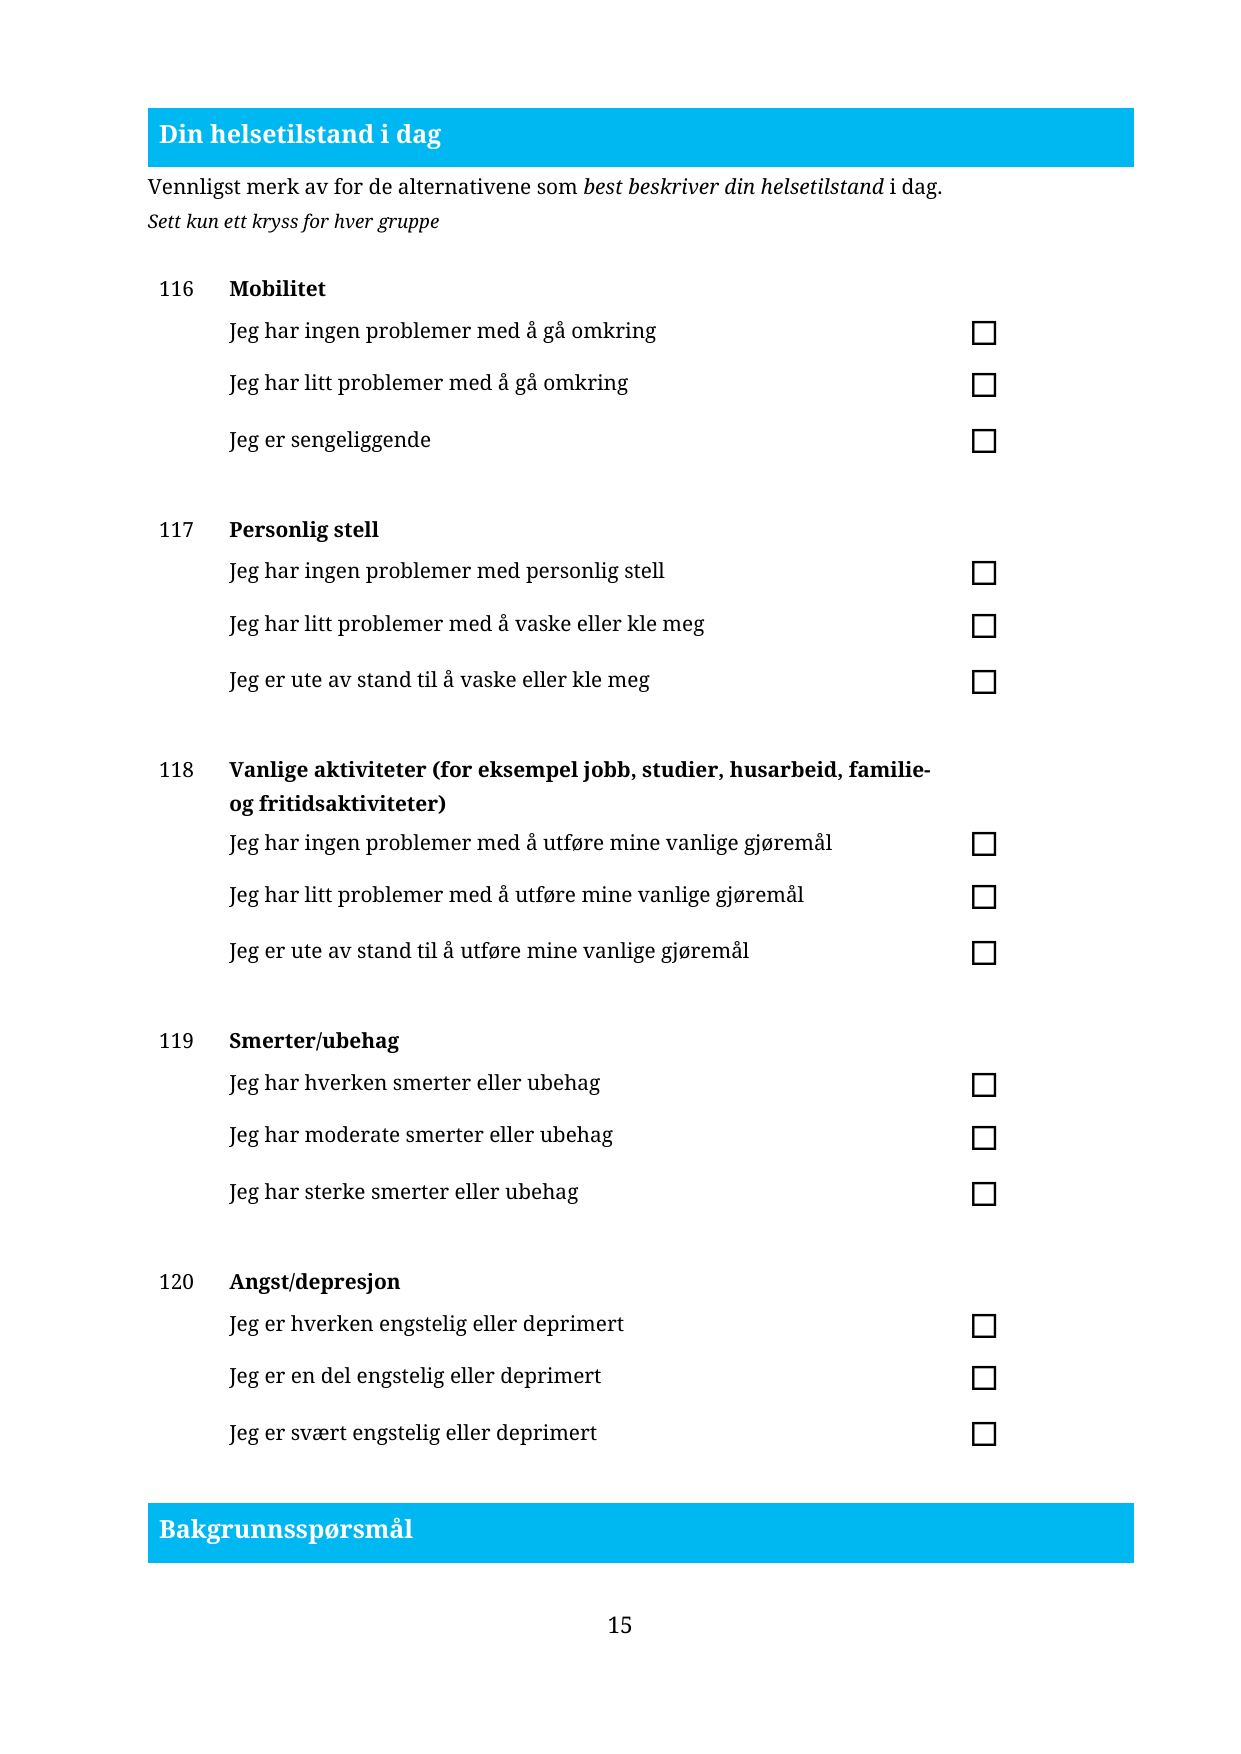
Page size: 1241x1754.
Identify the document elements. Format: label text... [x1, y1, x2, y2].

table_header [946, 1262, 1021, 1308]
table_cell  [946, 1308, 1021, 1356]
table_cell [148, 827, 218, 875]
table_header Vanlige aktiviteter (for eksempel jobb, studier, husarbeid, familie- og fritidsaktiviteter) [218, 751, 946, 827]
text Sett kun ett kryss for hver gruppe [148, 201, 1093, 235]
table_cell  [946, 315, 1021, 363]
table_header [946, 269, 1021, 315]
table_cell  [946, 875, 1021, 932]
table_cell Jeg har ingen problemer med å gå omkring [218, 315, 946, 363]
table_cell [148, 315, 218, 363]
table_cell Jeg har ingen problemer med å utføre mine vanlige gjøremål [218, 827, 946, 875]
table_cell [148, 661, 218, 717]
table_header [946, 751, 1021, 827]
table_header 120 [148, 1262, 218, 1308]
table_cell Jeg er hverken engstelig eller deprimert [218, 1308, 946, 1356]
table_cell  [946, 556, 1021, 604]
table_header [946, 510, 1021, 556]
table_cell Jeg har litt problemer med å vaske eller kle meg [218, 604, 946, 661]
table_cell Jeg har sterke smerter eller ubehag [218, 1173, 946, 1228]
table_header [946, 1022, 1021, 1067]
table_cell [148, 1116, 218, 1172]
table_cell  [946, 604, 1021, 661]
table_header 116 [148, 269, 218, 315]
table_cell [148, 364, 218, 420]
table_cell  [946, 661, 1021, 717]
table_cell  [946, 364, 1021, 420]
table_cell Jeg har ingen problemer med personlig stell [218, 556, 946, 604]
table_cell  [946, 932, 1021, 988]
table_header Personlig stell [218, 510, 946, 556]
table_cell Jeg har litt problemer med å utføre mine vanlige gjøremål [218, 875, 946, 932]
table_header Smerter/ubehag [218, 1022, 946, 1067]
text Vennligst merk av for de alternativene som best beskriver din helsetilstand i dag. [148, 167, 1093, 201]
table_cell Jeg er en del engstelig eller deprimert [218, 1356, 946, 1413]
table_cell [148, 1068, 218, 1116]
table_header 117 [148, 510, 218, 556]
table_cell [148, 875, 218, 932]
table_cell [148, 1356, 218, 1413]
table_cell  [946, 420, 1021, 476]
table_header Mobilitet [218, 269, 946, 315]
table_cell  [946, 1173, 1021, 1228]
table_cell Jeg er ute av stand til å vaske eller kle meg [218, 661, 946, 717]
table_cell [148, 932, 218, 988]
table_header Angst/depresjon [218, 1262, 946, 1308]
table_cell  [946, 1413, 1021, 1469]
table_cell [148, 1308, 218, 1356]
table_cell [148, 1173, 218, 1228]
table_cell  [946, 827, 1021, 875]
table_header 118 [148, 751, 218, 827]
table_cell Jeg er svært engstelig eller deprimert [218, 1413, 946, 1469]
table_cell  [946, 1068, 1021, 1116]
table_cell  [946, 1116, 1021, 1172]
table_header Din helsetilstand i dag [148, 108, 1134, 167]
table_cell [148, 1413, 218, 1469]
table_cell [148, 556, 218, 604]
table_cell [148, 420, 218, 476]
table_cell Jeg har litt problemer med å gå omkring [218, 364, 946, 420]
table_cell Jeg er ute av stand til å utføre mine vanlige gjøremål [218, 932, 946, 988]
table_cell [148, 604, 218, 661]
table_cell  [946, 1356, 1021, 1413]
table_header Bakgrunnsspørsmål [148, 1503, 1134, 1563]
table_cell Jeg har hverken smerter eller ubehag [218, 1068, 946, 1116]
table_header 119 [148, 1022, 218, 1067]
table_cell Jeg er sengeliggende [218, 420, 946, 476]
table_cell Jeg har moderate smerter eller ubehag [218, 1116, 946, 1172]
